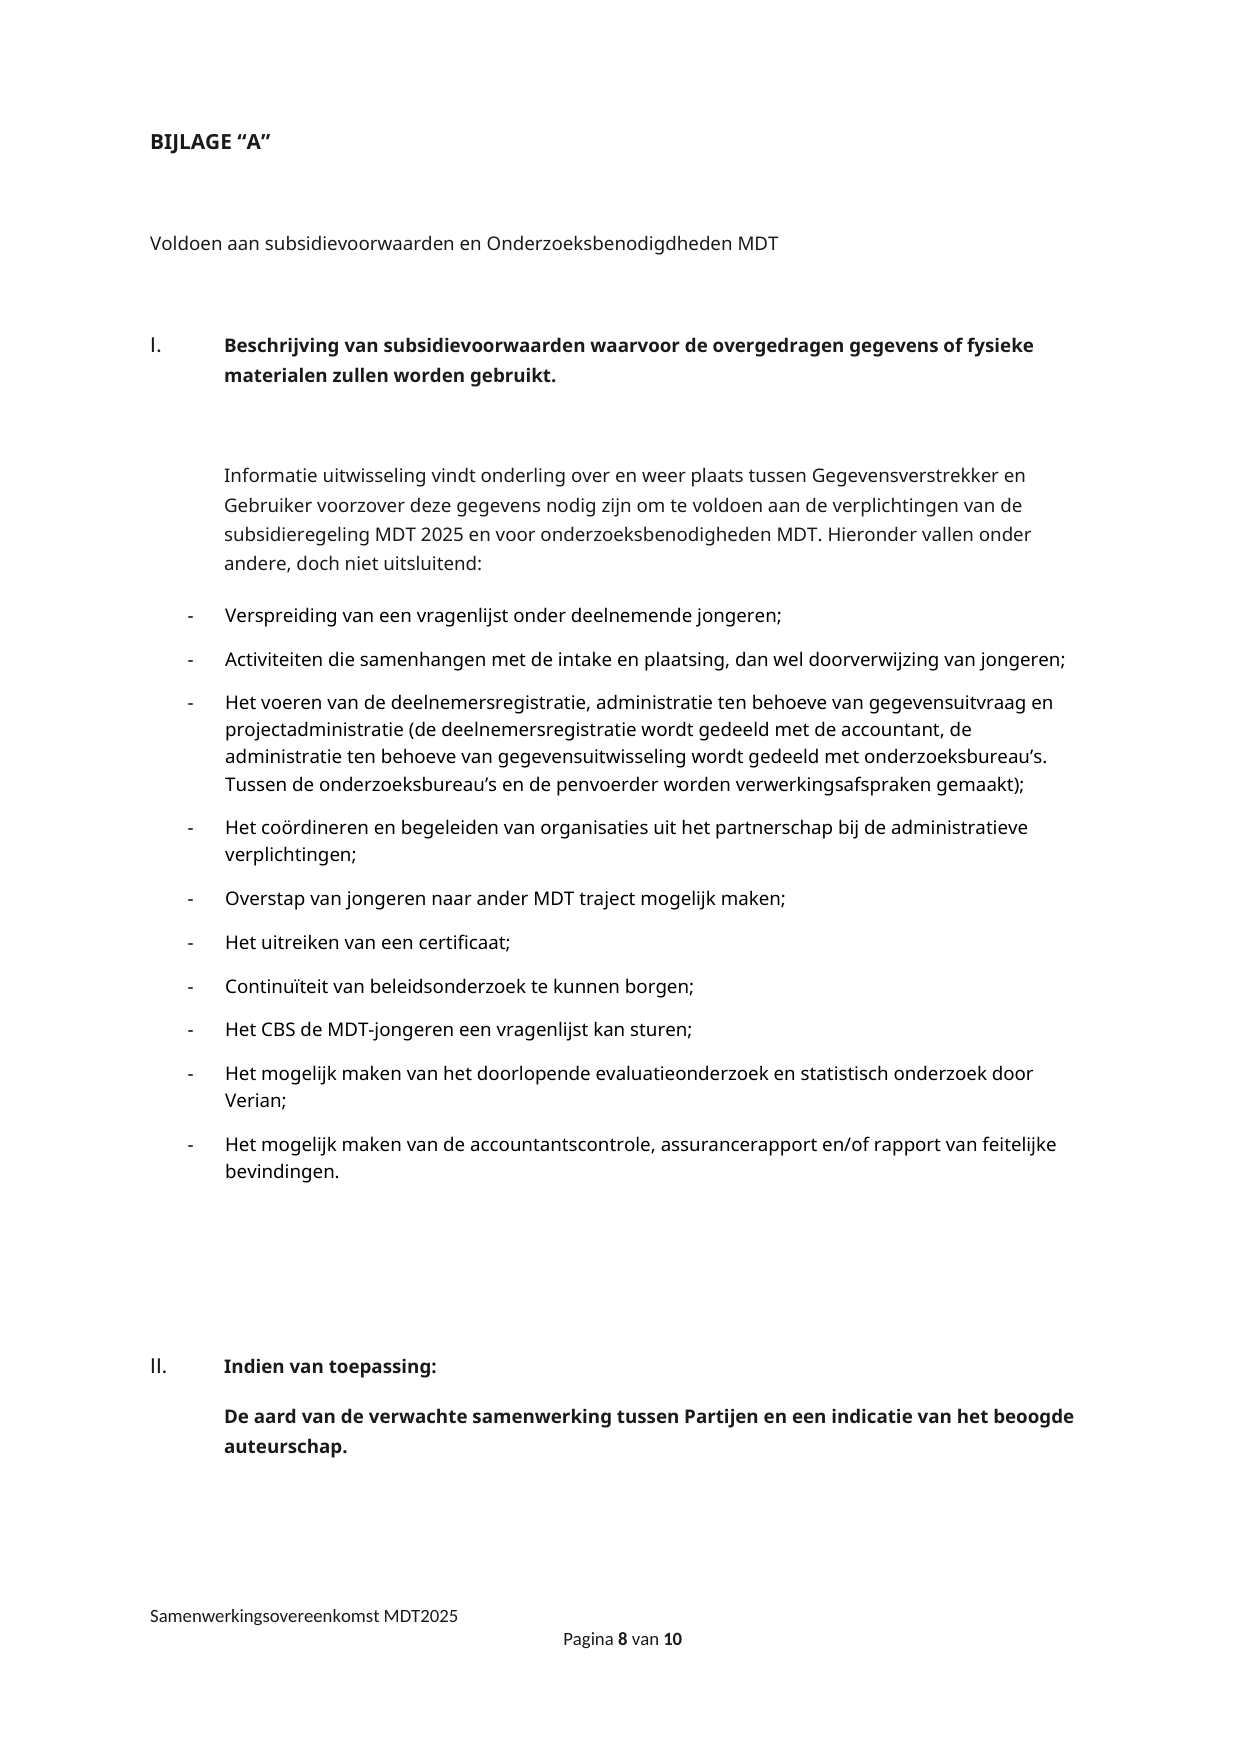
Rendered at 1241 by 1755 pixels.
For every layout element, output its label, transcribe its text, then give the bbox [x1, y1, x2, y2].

text BIJLAGE “A” [150, 127, 1090, 155]
list Het uitreiken van een certificaat; [187, 928, 1090, 955]
list Het mogelijk maken van het doorlopende evaluatieonderzoek en statistisch onderzoek door Verian; [187, 1059, 1090, 1113]
list Overstap van jongeren naar ander MDT traject mogelijk maken; [187, 884, 1090, 911]
list Het CBS de MDT-jongeren een vragenlijst kan sturen; [187, 1015, 1090, 1042]
list Het mogelijk maken van de accountantscontrole, assurancerapport en/of rapport van feitelijke bevindingen. [187, 1130, 1090, 1184]
text Voldoen aan subsidievoorwaarden en Onderzoeksbenodigdheden MDT [150, 230, 1090, 256]
text De aard van de verwachte samenwerking tussen Partijen en een indicatie van het beoogde auteurschap. [150, 1404, 1090, 1459]
list Het voeren van de deelnemersregistratie, administratie ten behoeve van gegevensuitvraag en projectadministratie (de deelnemersregistratie wordt gedeeld met de accountant, de administratie ten behoeve van gegevensuitwisseling wordt gedeeld met onderzoeksbureau’s. Tussen de onderzoeksbureau’s en de penvoerder worden verwerkingsafspraken gemaakt); [187, 688, 1090, 796]
list Beschrijving van subsidievoorwaarden waarvoor de overgedragen gegevens of fysieke materialen zullen worden gebruikt. [150, 331, 1090, 388]
text Informatie uitwisseling vindt onderling over en weer plaats tussen Gegevensverstrekker en Gebruiker voorzover deze gegevens nodig zijn om te voldoen aan de verplichtingen van de subsidieregeling MDT 2025 en voor onderzoeksbenodigheden MDT. Hieronder vallen onder andere, doch niet uitsluitend: [150, 463, 1090, 576]
list Indien van toepassing: [150, 1351, 1090, 1379]
list Continuïteit van beleidsonderzoek te kunnen borgen; [187, 971, 1090, 998]
list Verspreiding van een vragenlijst onder deelnemende jongeren; [187, 601, 1090, 628]
list Het coördineren en begeleiden van organisaties uit het partnerschap bij de administratieve verplichtingen; [187, 813, 1090, 867]
list Activiteiten die samenhangen met de intake en plaatsing, dan wel doorverwijzing van jongeren; [187, 644, 1090, 671]
